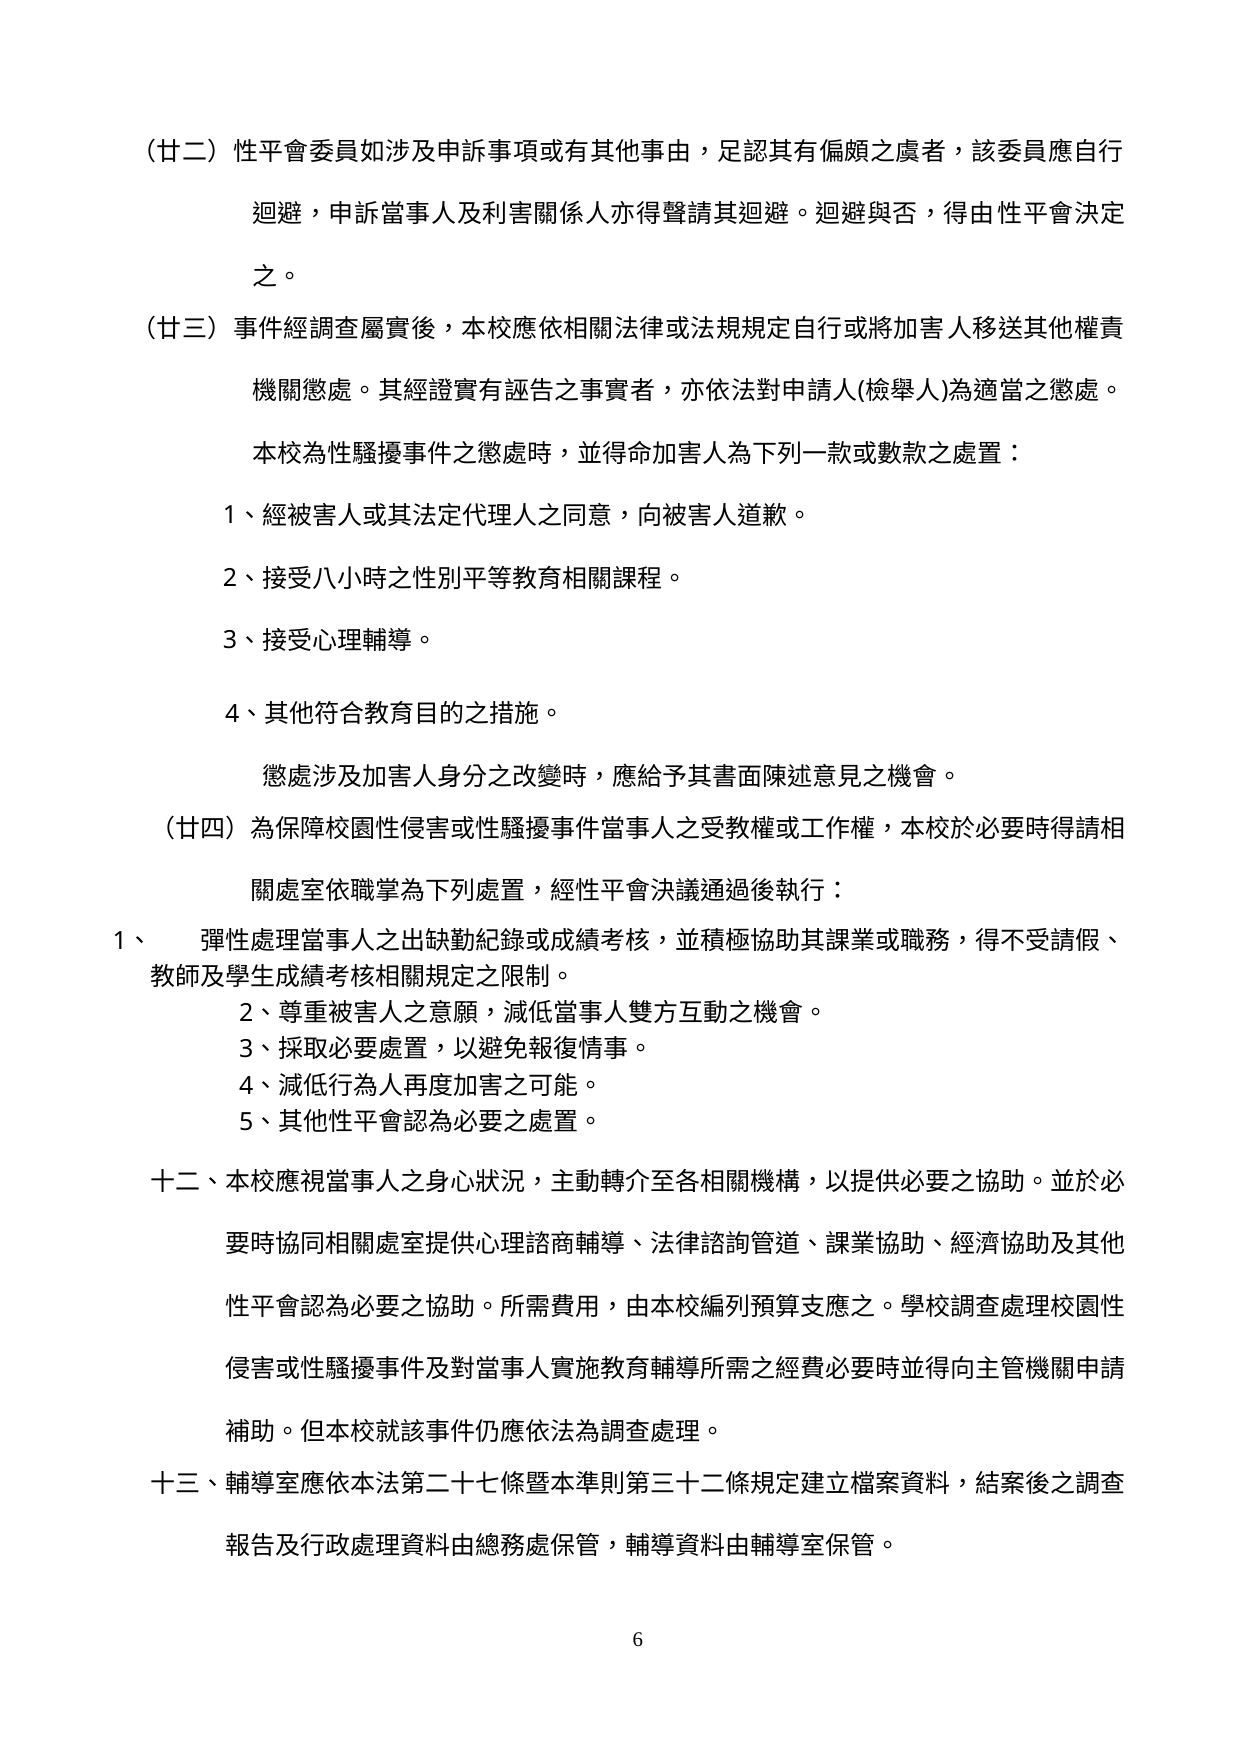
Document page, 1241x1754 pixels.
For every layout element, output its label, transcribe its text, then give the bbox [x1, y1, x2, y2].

text 懲處涉及加害人身分之改變時，應給予其書面陳述意見之機會。 [150, 733, 1125, 795]
text 十三、輔導室應依本法第二十七條暨本準則第三十二條規定建立檔案資料，結案後之調查報告及行政處理資料由總務處保管，輔導資料由輔導室保管。 [150, 1450, 1125, 1575]
text 4、其他符合教育目的之措施。 [150, 670, 1125, 733]
text （廿四）為保障校園性侵害或性騷擾事件當事人之受教權或工作權，本校於必要時得請相關處室依職掌為下列處置，經性平會決議通過後執行： [150, 795, 1125, 920]
list 彈性處理當事人之出缺勤紀錄或成績考核，並積極協助其課業或職務，得不受請假、教師及學生成績考核相關規定之限制。 [112, 920, 1125, 993]
text 1、經被害人或其法定代理人之同意，向被害人道歉。 [223, 483, 1125, 545]
text 3、採取必要處置，以避免報復情事。 [239, 1029, 1125, 1065]
text 2、尊重被害人之意願，減低當事人雙方互動之機會。 [239, 993, 1125, 1029]
text 5、其他性平會認為必要之處置。 [239, 1101, 1125, 1138]
text 十二、本校應視當事人之身心狀況，主動轉介至各相關機構，以提供必要之協助。並於必要時協同相關處室提供心理諮商輔導、法律諮詢管道、課業協助、經濟協助及其他性平會認為必要之協助。所需費用，由本校編列預算支應之。學校調查處理校園性侵害或性騷擾事件及對當事人實施教育輔導所需之經費必要時並得向主管機關申請補助。但本校就該事件仍應依法為調查處理。 [150, 1138, 1125, 1450]
text 4、減低行為人再度加害之可能。 [239, 1065, 1125, 1101]
text 3、接受心理輔導。 [223, 608, 1125, 670]
text （廿二）性平會委員如涉及申訴事項或有其他事由，足認其有偏頗之虞者，該委員應自行迴避，申訴當事人及利害關係人亦得聲請其迴避。迴避與否，得由性平會決定之。 [131, 108, 1125, 295]
text （廿三）事件經調查屬實後，本校應依相關法律或法規規定自行或將加害人移送其他權責機關懲處。其經證實有誣告之事實者，亦依法對申請人(檢舉人)為適當之懲處。本校為性騷擾事件之懲處時，並得命加害人為下列一款或數款之處置： [131, 295, 1125, 483]
text 2、接受八小時之性別平等教育相關課程。 [223, 545, 1125, 608]
